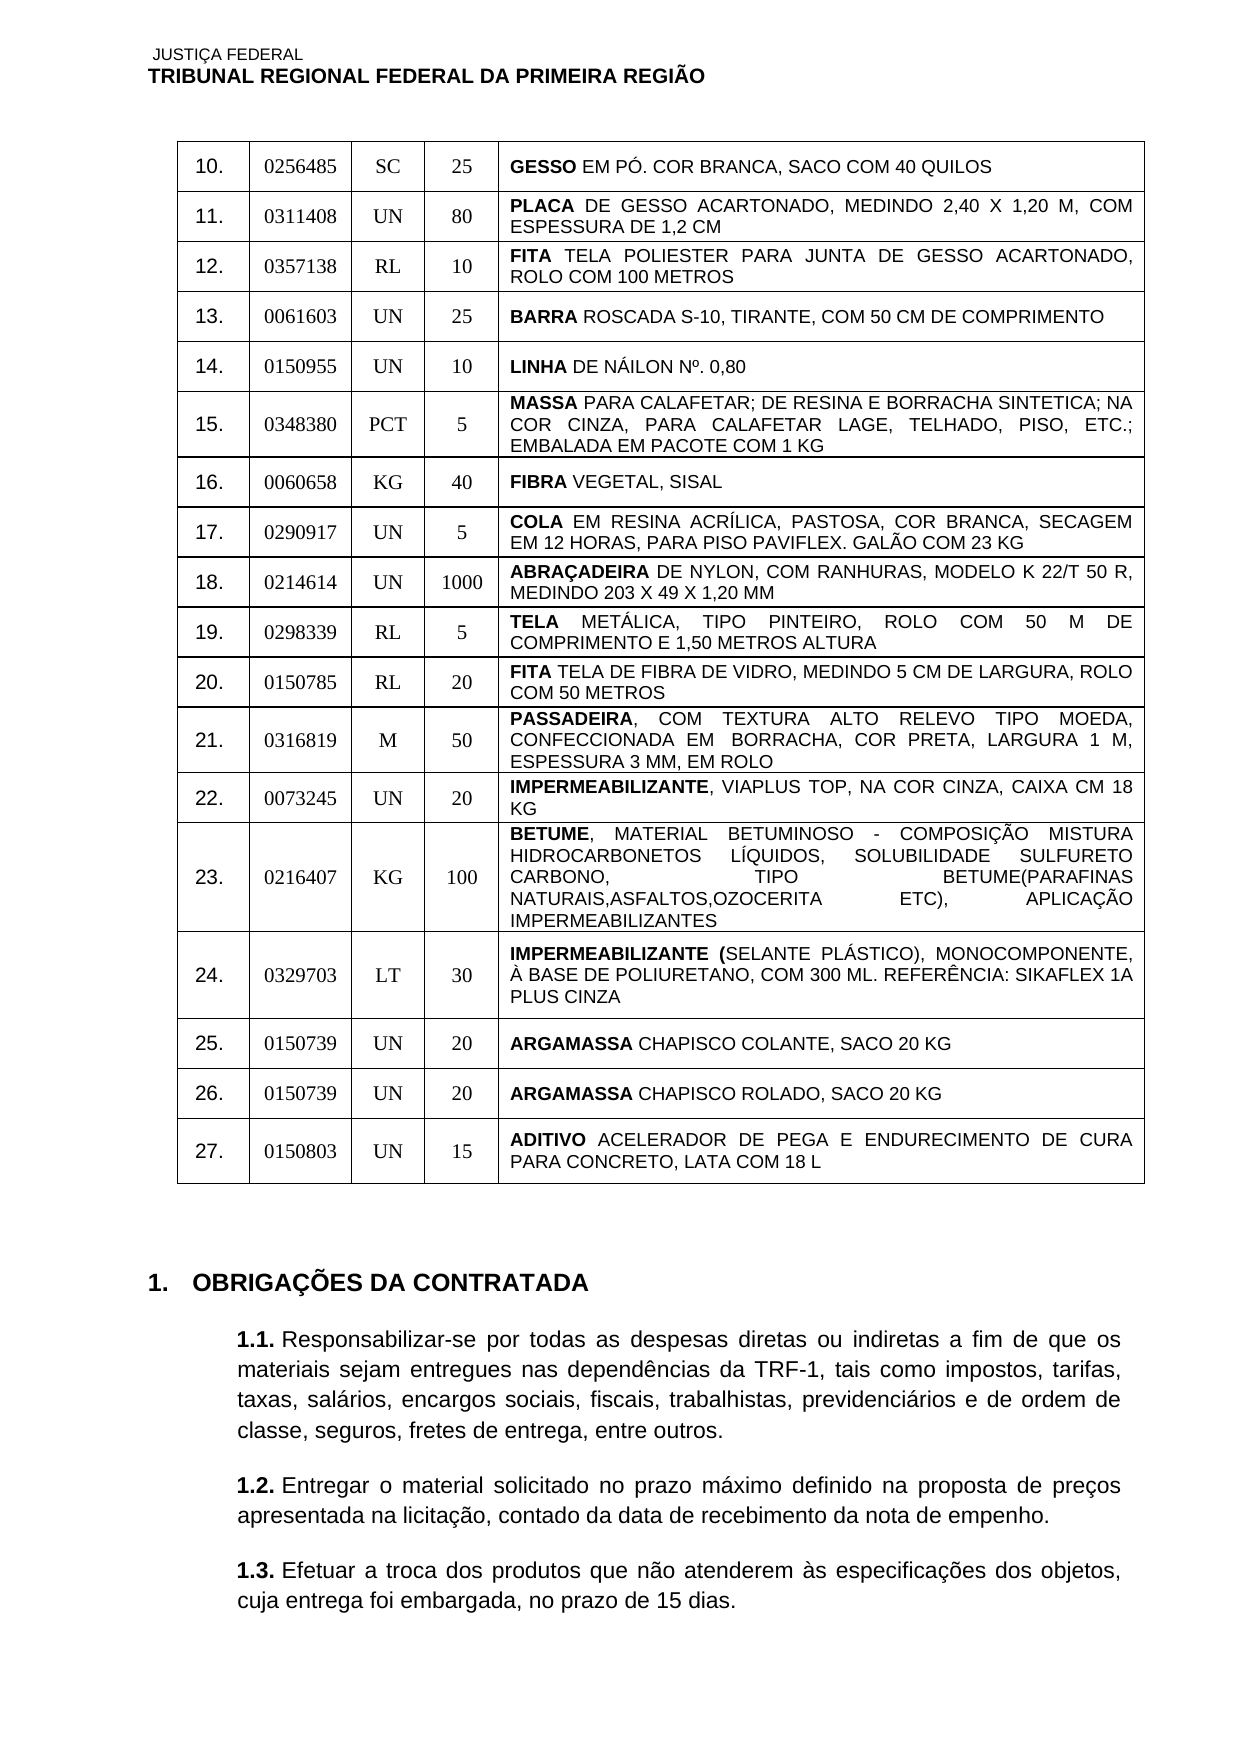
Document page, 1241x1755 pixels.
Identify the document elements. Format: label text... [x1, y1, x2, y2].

table_cell UN [352, 292, 424, 341]
table_cell [178, 508, 249, 556]
list Entregar o material solicitado no prazo máximo definido na proposta de preços apresentada na licitação, contado da data de recebimento da nota de empenho. [192, 1472, 1122, 1528]
table_cell COLA EM RESINA ACRÍLICA, PASTOSA, COR BRANCA, SECAGEM EM 12 HORAS, PARA PISO PAVIFLEX. GALÃO COM 23 KG [499, 508, 1144, 556]
table_cell RL [352, 242, 424, 291]
table_cell [178, 658, 249, 706]
table_cell SC [352, 142, 424, 191]
table_cell FITA TELA POLIESTER PARA JUNTA DE GESSO ACARTONADO, ROLO COM 100 METROS [499, 242, 1144, 291]
table_cell [178, 142, 249, 191]
table_cell [178, 608, 249, 656]
table_cell 0073245 [250, 773, 308, 822]
table_cell ARGAMASSA CHAPISCO ROLADO, SACO 20 KG [985, 1069, 1144, 1118]
table_cell 0357138 [250, 242, 351, 291]
table_cell BARRA ROSCADA S-10, TIRANTE, COM 50 CM DE COMPRIMENTO [499, 292, 1144, 341]
table_cell 0061603 [250, 292, 351, 341]
table_cell 0316819 [250, 708, 308, 772]
table_cell GESSO EM PÓ. COR BRANCA, SACO COM 40 QUILOS [499, 142, 1144, 191]
table_cell 0348380 [250, 392, 351, 456]
table_cell 0298339 [250, 608, 308, 656]
table_cell 25 [425, 142, 498, 191]
table_cell 0256485 [250, 142, 351, 191]
table_cell ABRAÇADEIRA DE NYLON, COM RANHURAS, MODELO K 22/T 50 R, MEDINDO 203 X 49 X 1,20 MM [985, 558, 1144, 606]
table_cell BETUME, MATERIAL BETUMINOSO - COMPOSIÇÃO MISTURA HIDROCARBONETOS LÍQUIDOS, SOLUBILIDADE SULFURETO CARBONO, TIPO BETUME(PARAFINAS NATURAIS,ASFALTOS,OZOCERITA ETC), APLICAÇÃO IMPERMEABILIZANTES [985, 823, 1144, 931]
table_cell 0150785 [250, 658, 308, 706]
table_cell 80 [425, 192, 498, 241]
table_cell 0214614 [250, 558, 308, 606]
table_cell [178, 558, 249, 606]
table_cell PASSADEIRA, COM TEXTURA ALTO RELEVO TIPO MOEDA, CONFECCIONADA EM BORRACHA, COR PRETA, LARGURA 1 M, ESPESSURA 3 MM, EM ROLO [985, 708, 1144, 772]
list Efetuar a troca dos produtos que não atenderem às especificações dos objetos, cuja entrega foi embargada, no prazo de 15 dias. [192, 1557, 1122, 1614]
table_cell 0150955 [250, 342, 351, 391]
table_cell IMPERMEABILIZANTE (SELANTE PLÁSTICO), MONOCOMPONENTE, À BASE DE POLIURETANO, COM 300 ML. REFERÊNCIA: SIKAFLEX 1A PLUS CINZA [985, 932, 1144, 1018]
list Responsabilizar-se por todas as despesas diretas ou indiretas a fim de que os materiais sejam entregues nas dependências da TRF-1, tais como impostos, tarifas, taxas, salários, encargos sociais, fiscais, trabalhistas, previdenciários e de ordem de classe, seguros, fretes de entrega, entre outros. [192, 1326, 1122, 1443]
table_cell 0329703 [250, 932, 308, 1018]
table_cell FIBRA VEGETAL, SISAL [499, 458, 1144, 506]
table_cell UN [352, 508, 424, 540]
table_cell 0150739 [250, 1019, 308, 1068]
table_cell [178, 1069, 249, 1118]
table_cell 5 [425, 392, 498, 456]
table_cell [178, 823, 249, 931]
table_cell 0150739 [250, 1069, 308, 1118]
table_cell [178, 392, 249, 456]
table_cell PLACA DE GESSO ACARTONADO, MEDINDO 2,40 X 1,20 M, COM ESPESSURA DE 1,2 CM [499, 192, 1144, 241]
table_cell [178, 708, 249, 772]
table_cell FITA TELA DE FIBRA DE VIDRO, MEDINDO 5 CM DE LARGURA, ROLO COM 50 METROS [985, 658, 1144, 706]
table_cell [178, 192, 249, 241]
table_cell UN [352, 342, 424, 391]
table_cell 0060658 [250, 458, 351, 506]
table_cell KG [352, 458, 424, 506]
table_cell IMPERMEABILIZANTE, VIAPLUS TOP, NA COR CINZA, CAIXA CM 18 KG [985, 773, 1144, 822]
table_cell 5 [425, 508, 498, 540]
table_cell [178, 773, 249, 822]
table_cell UN [352, 192, 424, 241]
table_cell [178, 342, 249, 391]
table_cell 0290917 [250, 508, 351, 556]
table_cell [178, 458, 249, 506]
table_cell [178, 1019, 249, 1068]
table_cell 10 [425, 242, 498, 291]
table_cell LINHA DE NÁILON Nº. 0,80 [499, 342, 1144, 391]
table_cell 0311408 [250, 192, 351, 241]
list OBRIGAÇÕES DA CONTRATADA [148, 1268, 308, 1297]
table_cell ADITIVO ACELERADOR DE PEGA E ENDURECIMENTO DE CURA PARA CONCRETO, LATA COM 18 L [985, 1119, 1144, 1183]
table_cell 40 [425, 458, 498, 506]
table_cell 0150803 [250, 1119, 308, 1183]
table_cell ARGAMASSA CHAPISCO COLANTE, SACO 20 KG [985, 1019, 1144, 1068]
table_cell 10 [425, 342, 498, 391]
table_cell 25 [425, 292, 498, 341]
table_cell 0216407 [250, 823, 308, 931]
table_cell PCT [352, 392, 424, 456]
table_cell TELA METÁLICA, TIPO PINTEIRO, ROLO COM 50 M DE COMPRIMENTO E 1,50 METROS ALTURA [985, 608, 1144, 656]
table_cell [178, 932, 249, 1018]
list OBRIGAÇÕES DA CONTRATADA [985, 1268, 1122, 1297]
table_cell [178, 242, 249, 291]
table_cell [178, 1119, 249, 1183]
table_cell [178, 292, 249, 341]
table_cell MASSA PARA CALAFETAR; DE RESINA E BORRACHA SINTETICA; NA COR CINZA, PARA CALAFETAR LAGE, TELHADO, PISO, ETC.; EMBALADA EM PACOTE COM 1 KG [499, 392, 1144, 456]
